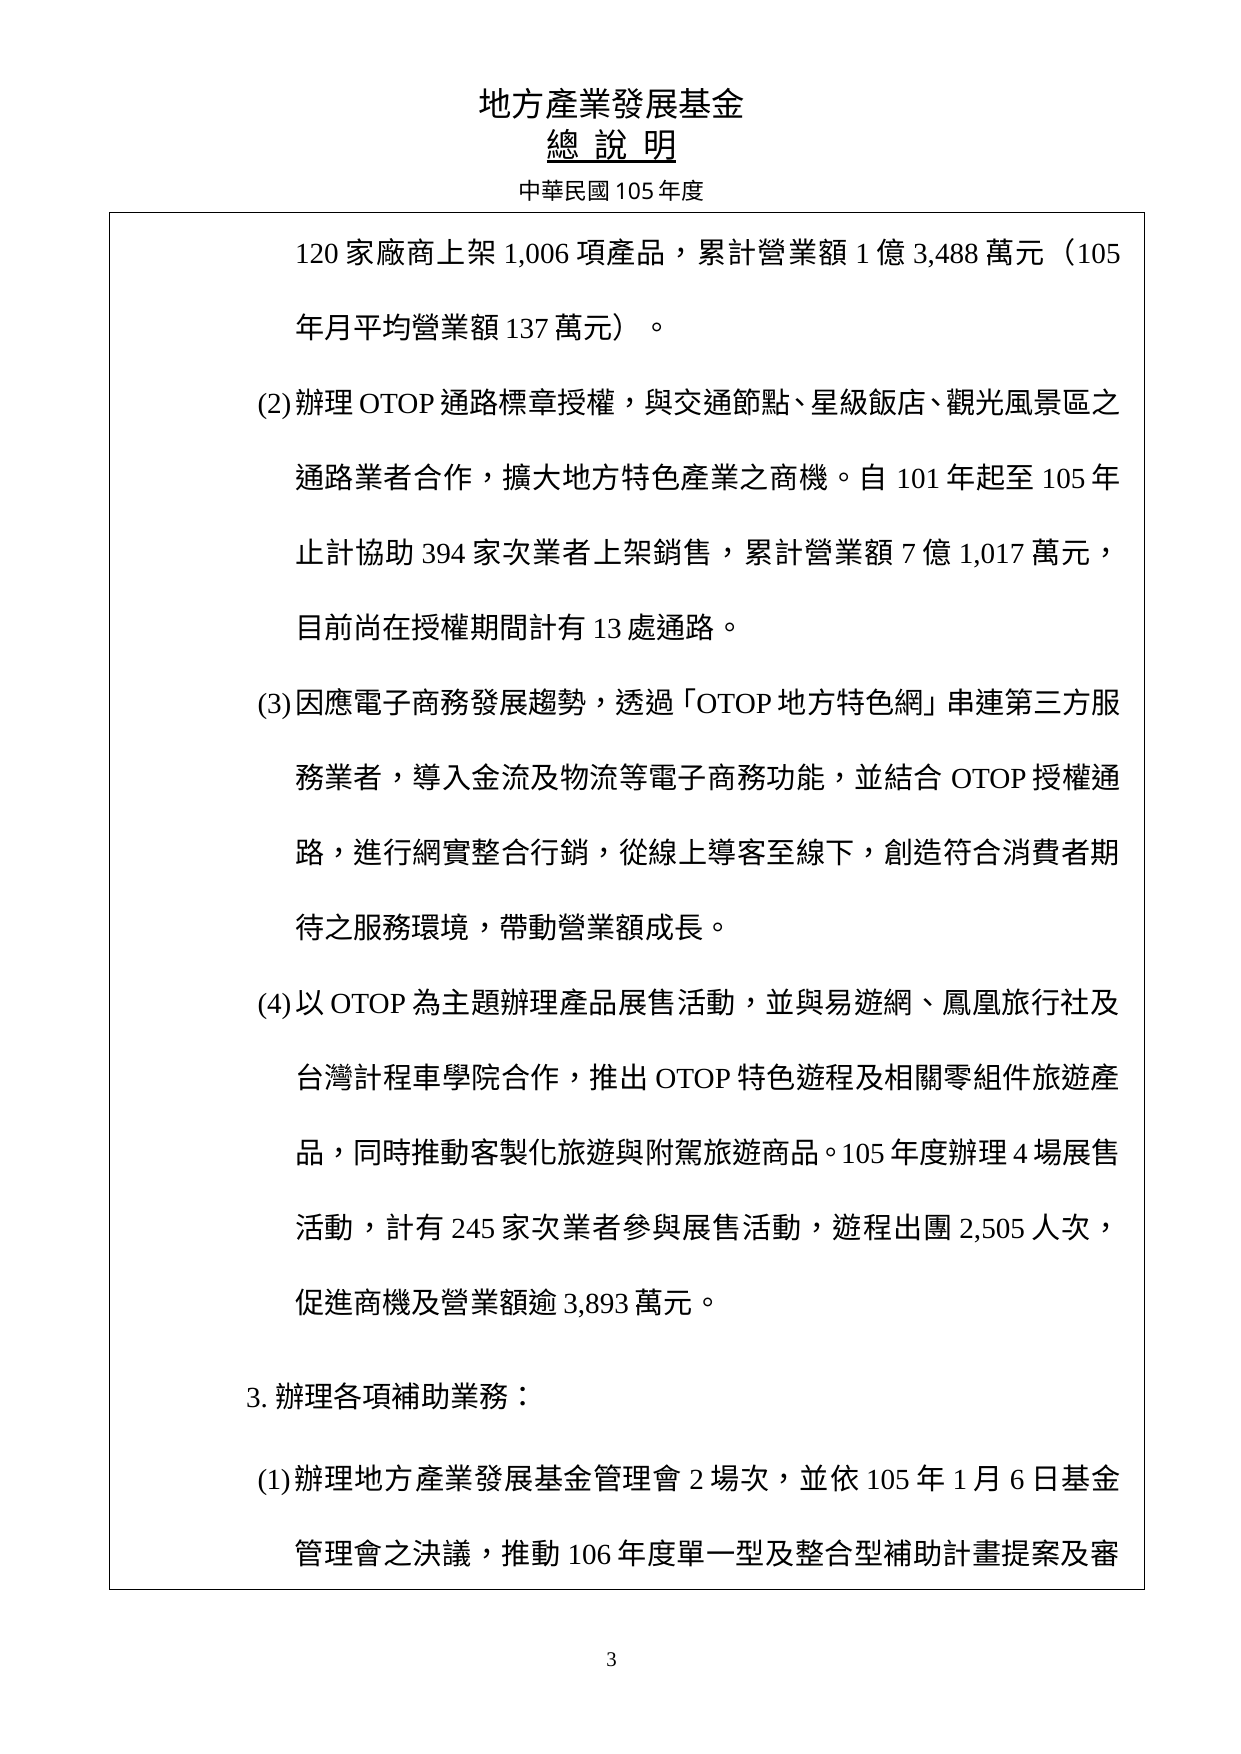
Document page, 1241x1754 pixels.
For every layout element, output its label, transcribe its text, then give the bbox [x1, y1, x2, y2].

table_header 一、業務計畫實施績效： 本基金係為落實行政院施政方針而成立，本「一鄉鎮一特色」（OTOP；One Town One Product）之精神，協助全國各縣市發展地方產業 ，以活絡地方經濟發展，創造在地就業機會。 本基金屬預算法第4條所定之特別收入基金，業於98年度依同法第21條規定訂定基金收支保管及運用辦法，且依同法第19及第86條規定，編製附屬單位預算送立法院審查，其收支保管及運用辦法亦依規定送立法院備查。另98年3月5日行政院院會通過「中小企業發展條例」第24條之1：「為協助發展地方特色產業，以促進地區經濟繁榮，政府得設立基金」修正案，將本基金設置之規定納入，經行政院函請立法院審議通過，並於98年11月25日奉總統令公布增訂。 本基金105年度地方產業發展計畫預算數3億9,533萬4,000元，決算數3億8,500萬9,679元，較預算數減少1,032萬4,321元，減幅2.61%，主要係依受補助單位執行進度撥款及認列支出所致。業務推動績效如下： 本基金105年度輔導企業廠商2,093家，帶動就業人數1萬9,199人，提升地方產業產值或商機13億5,992萬4,000元，促進民間投資金額7億7,548萬5,000元，各項工作執行成果如下： 1. 輔導重點地方產業： 針對具發展潛力、惟地方政府規劃能力不足之地方產業，或長期未有輔導資源挹注之偏遠鄉鎮，主動透過地方產業服務團協助，本年度遴選10處地方產業進行輔導工作，提供藍圖規劃或實質輔導，與地方政府資源互補，以深耕地方產業之發展。 選定「嘉義縣、市」做為休憩服務產業第二處示範場域，運用資訊科技協助微小型休憩產業，提升休憩服務能量，增加旅遊的深度 、趣味性和互動性，帶動遊客深度體驗與消費，並提升嘉義地區休憩產業的經濟產值逾3,000萬元，帶動嘉義觀光人潮逾100萬人次。 協助地方特色產業拓展國際市場通路，105年度辦理（參與）香港、馬來西亞、新加坡、加拿大等地8場展售活動，提升營業額或商機5,426萬元。成功媒合金合利實業有限公司、五味赤崁堂有限公司及十藝生技股份有限公司與在地經銷商或通路商合作，並與加拿大國華超市溫哥華旗艦店、PriceSmart 佳廉超市Richmond店 、Foody World 豐泰超市溫哥華店合作，設置OTOP產品專區，協助26家業者產品上架。 2. 行銷地方特色產品： 維運日月潭OTOP館，自98年12月起至105年12月累計已協助120家廠商上架1,006項產品，累計營業額1億3,488萬元（105年月平均營業額137萬元）。 辦理OTOP通路標章授權，與交通節點、星級飯店、觀光風景區之通路業者合作，擴大地方特色產業之商機。自101年起至105年止計協助394家次業者上架銷售，累計營業額7億1,017萬元，目前尚在授權期間計有13處通路。 因應電子商務發展趨勢，透過「OTOP地方特色網」串連第三方服務業者，導入金流及物流等電子商務功能，並結合OTOP授權通路，進行網實整合行銷，從線上導客至線下，創造符合消費者期待之服務環境，帶動營業額成長。 以OTOP為主題辦理產品展售活動，並與易遊網、鳳凰旅行社及台灣計程車學院合作，推出OTOP特色遊程及相關零組件旅遊產品，同時推動客製化旅遊與附駕旅遊商品。105年度辦理4場展售活動，計有245家次業者參與展售活動，遊程出團2,505人次，促進商機及營業額逾3,893萬元。 3. 辦理各項補助業務： 辦理地方產業發展基金管理會2場次，並依105年1月6日基金管理會之決議，推動106年度單一型及整合型補助計畫提案及審查作業。期間已修訂106年度計畫推動作業手冊，召開1場次審查委員共識會議及1場次跨部會資源運用審查會議，分區辦理北中南東4場次計畫提案說明會。 計有20縣市研提35案，經審查後核定補助20案，其中單一型計畫6案、整合型計畫14案，補助金額1億3,900萬元，已於8月25日公告，俾利縣市政府納編年度預算。 辦理地方產業發展基金補助微型園區，並依據要點修改編定作業手冊。微型園區採隨送隨審制度，105年新增核定連江縣政府「馬祖福澳特色產業微型園區」及高雄市政府「旗糖創新博覽園區」等2計畫，總補助款為699萬2,000元。 透過專管資訊系統進行計畫管考，包括管控發包進度、填寫月報及季報，並於計畫執行期間現地訪查43案(補助計畫33案、輔導計畫10案)、辦理輔導計畫交流會議5場次、職能提升課程4場次 ，以掌握計畫執行進度並提高地方政府執行能量。 配合政策廣宣需求，維運地方產業發展基金網站、編印106年度計畫推動相關文宣品1,000份、補助計畫及微型園區補助作業手冊600份及計畫輔導成果專刊300份。 4. 辦理政策幕僚規劃： 依行政院政策指示，建置「地方產業資源管理平台」，各部會直接登錄與查詢地方產業相關計畫，除節省行政作業成本，亦可提供各部會在推動業務計畫前參考，提升資源配置與使用效率。 配合政府推動地方經濟發展新政策及政府組織改造，本基金辦理策略規劃會議，研擬未來發展策略目標及建議行動方案，在歷年輔導成果基礎下，推動下一階段地方輔導工作，擬訂「擇優布局、世代創新、創建風格、鑄造新金」等地方產業未來四大策略。 二、基金來源、用途及餘絀情形： (一)基金來源：預算數2億4,553萬4,000元，決算數2億4,347萬9,008元 ，較預算數減少205萬4,992元，減幅0.84%，主要係因資金需求定存解約及銀行利率調降利息減少所致。 (二)基金用途：預算數3億9,592萬9,000元，決算數3億8,556萬4,547元 ，較預算數減少1,036萬4,453元，減幅2.62%，主要係依受補助單位實際執行進度撥款及認列支出所致。 (三)本期短絀：預算數短絀1億5,039萬5,000元，決算數短絀1億4,208萬5,539元，較預算數減少短絀830萬9,461元，主要係以上增減互抵所致。 三、現金流量結果： (一)業務活動之現金流量：業務活動之淨現金流出3,471萬8,359元，包括本期短絀1億4,208萬5,539元，調整非現金項目1億736萬7,180元。 (二)其他活動之現金流量：其他活動之淨現金流出49萬5,200元，係減少其他負債49萬5,200元。 (三)現金及約當現金淨減3,521萬3,559元，係期末現金2億579萬7,107元，較期初現金2億4,101萬666元減少之數。 四、資產負債情況： (一)資產部分計3億697萬3,035元： 1.流動資產3億679萬3,035元，包括： (1)現金2億579萬7,107元，係銀行存款。 (2)應收款項169萬4,265元，係應收利息7,208元及其他應收款168萬7,057元。 (3)預付款項9,930萬1,663元，係預付費用。 2.其他資產18萬元，包括： (1)什項資產18萬元，係存出保證金。 (二)負債部分計1,015萬6,622元： 1.流動負債938萬8,622元，係應付款項下之應付費用。 2.其他負債76萬8,000元，係什項負債下之存入保證金。 (三)基金餘額部分計2億9,681萬6,413元。 基金餘額2億9,681萬6,413元，係本期短絀1億4,208萬5,539元加計期初基金餘額4億3,890萬1,952元之數。 五、固定項目概況：無。 [110, 213, 1144, 1589]
